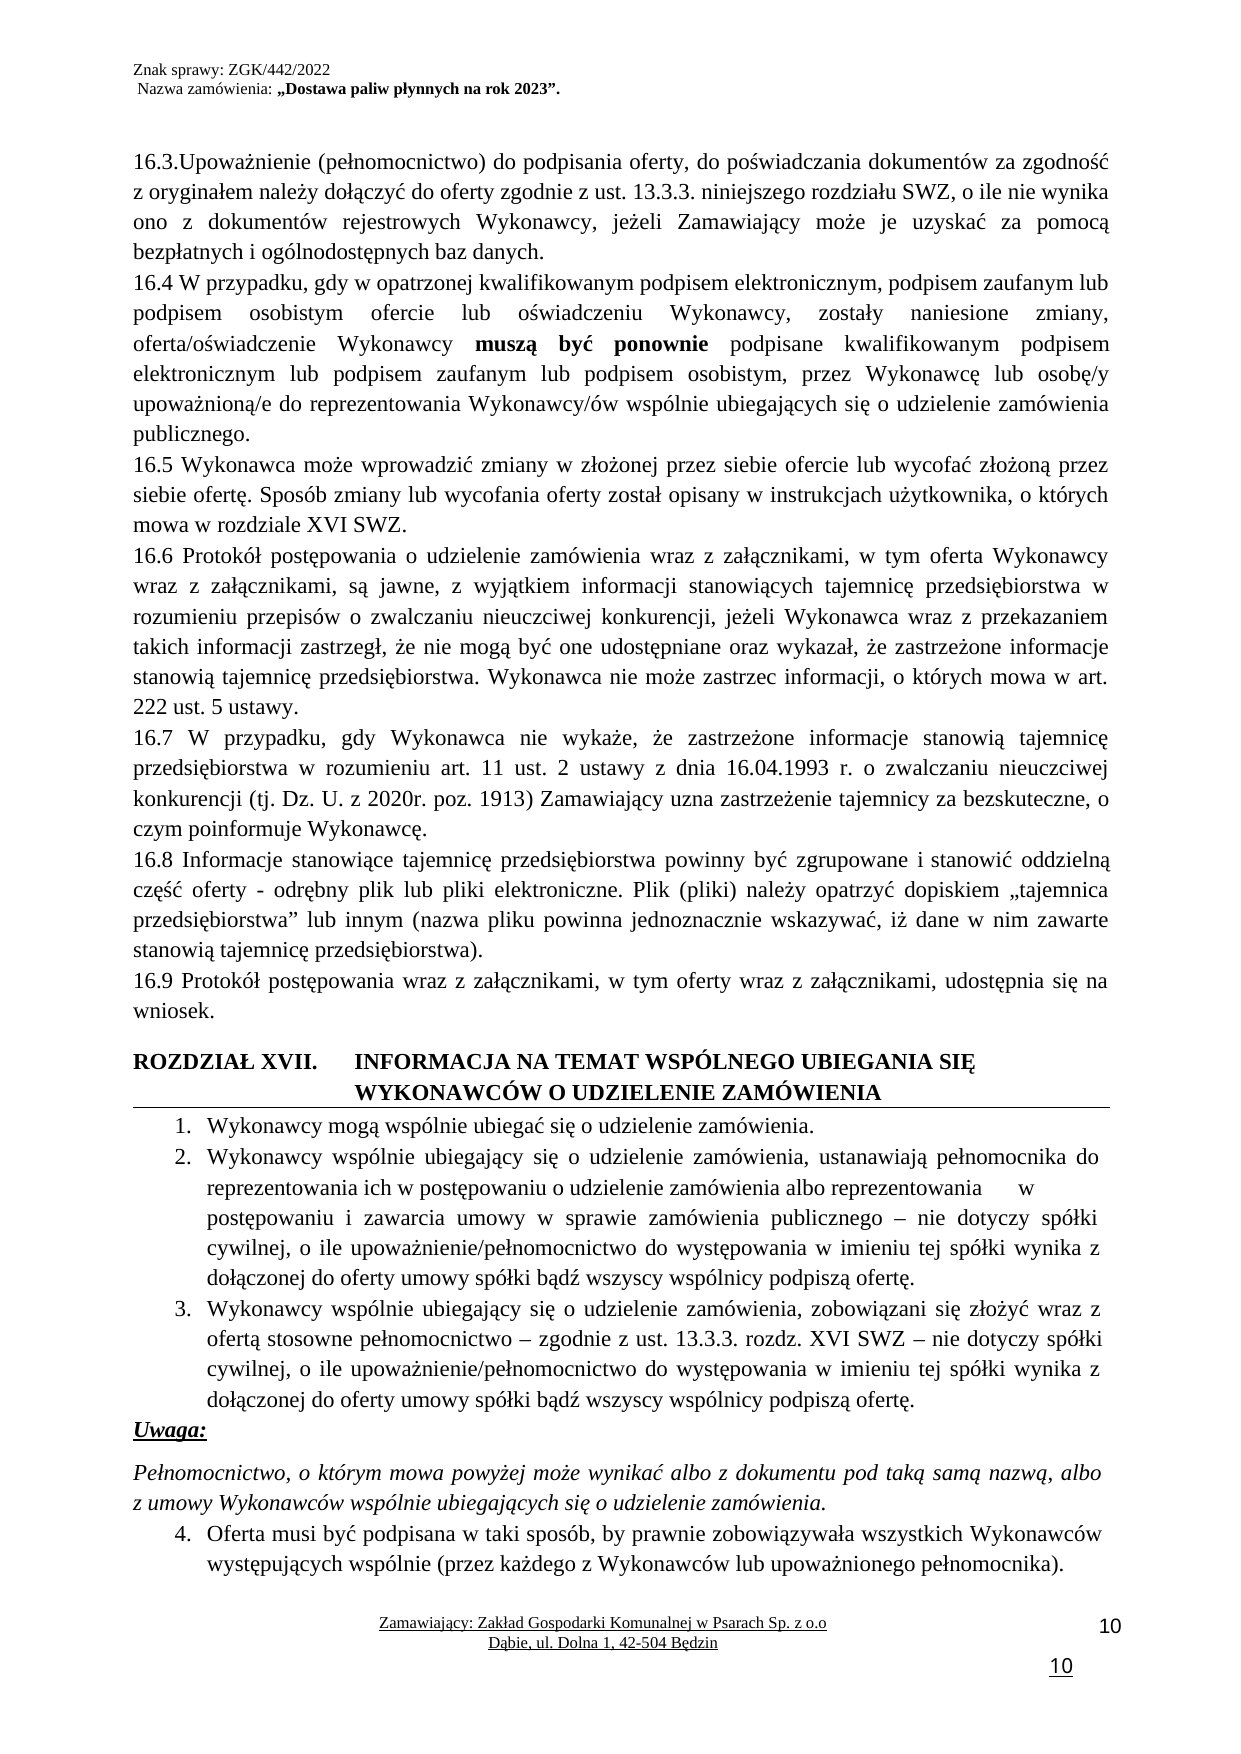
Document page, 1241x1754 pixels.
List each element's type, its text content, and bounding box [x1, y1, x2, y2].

list 16.7 W przypadku, gdy Wykonawca nie wykaże, że zastrzeżone informacje stanowią tajemnicę przedsiębiorstwa w rozumieniu art. 11 ust. 2 ustawy z dnia 16.04.1993 r. o zwalczaniu nieuczciwej konkurencji (tj. Dz. U. z 2020r. poz. 1913) Zamawiający uzna zastrzeżenie tajemnicy za bezskuteczne, o czym poinformuje Wykonawcę. [133, 724, 1110, 841]
text Uwaga: [133, 1417, 1110, 1443]
list 3. Wykonawcy wspólnie ubiegający się o udzielenie zamówienia, zobowiązani się złożyć wraz z ofertą stosowne pełnomocnictwo – zgodnie z ust. 13.3.3. rozdz. XVI SWZ – nie dotyczy spółki cywilnej, o ile upoważnienie/pełnomocnictwo do występowania w imieniu tej spółki wynika z dołączonej do oferty umowy spółki bądź wszyscy wspólnicy podpiszą ofertę. [174, 1295, 1110, 1412]
text Pełnomocnictwo, o którym mowa powyżej może wynikać albo z dokumentu pod taką samą nazwą, albo z umowy Wykonawców wspólnie ubiegających się o udzielenie zamówienia. [133, 1459, 1110, 1516]
list 16.4 W przypadku, gdy w opatrzonej kwalifikowanym podpisem elektronicznym, podpisem zaufanym lub podpisem osobistym ofercie lub oświadczeniu Wykonawcy, zostały naniesione zmiany, oferta/oświadczenie Wykonawcy muszą być ponownie podpisane kwalifikowanym podpisem elektronicznym lub podpisem zaufanym lub podpisem osobistym, przez Wykonawcę lub osobę/y upoważnioną/e do reprezentowania Wykonawcy/ów wspólnie ubiegających się o udzielenie zamówienia publicznego. [133, 269, 1110, 447]
list 16.6 Protokół postępowania o udzielenie zamówienia wraz z załącznikami, w tym oferta Wykonawcy wraz z załącznikami, są jawne, z wyjątkiem informacji stanowiących tajemnicę przedsiębiorstwa w rozumieniu przepisów o zwalczaniu nieuczciwej konkurencji, jeżeli Wykonawca wraz z przekazaniem takich informacji zastrzegł, że nie mogą być one udostępniane oraz wykazał, że zastrzeżone informacje stanowią tajemnicę przedsiębiorstwa. Wykonawca nie może zastrzec informacji, o których mowa w art. 222 ust. 5 ustawy. [133, 542, 1110, 720]
text ROZDZIAŁ XVII. INFORMACJA NA TEMAT WSPÓLNEGO UBIEGANIA SIĘ WYKONAWCÓW O UDZIELENIE ZAMÓWIENIA [133, 1048, 1110, 1107]
text 4. Oferta musi być podpisana w taki sposób, by prawnie zobowiązywała wszystkich Wykonawców występujących wspólnie (przez każdego z Wykonawców lub upoważnionego pełnomocnika). [174, 1520, 1110, 1577]
list 16.8 Informacje stanowiące tajemnicę przedsiębiorstwa powinny być zgrupowane i stanowić oddzielną część oferty - odrębny plik lub pliki elektroniczne. Plik (pliki) należy opatrzyć dopiskiem „tajemnica przedsiębiorstwa” lub innym (nazwa pliku powinna jednoznacznie wskazywać, iż dane w nim zawarte stanowią tajemnicę przedsiębiorstwa). [133, 846, 1110, 963]
list 2. Wykonawcy wspólnie ubiegający się o udzielenie zamówienia, ustanawiają pełnomocnika do reprezentowania ich w postępowaniu o udzielenie zamówienia albo reprezentowania w postępowaniu i zawarcia umowy w sprawie zamówienia publicznego – nie dotyczy spółki cywilnej, o ile upoważnienie/pełnomocnictwo do występowania w imieniu tej spółki wynika z dołączonej do oferty umowy spółki bądź wszyscy wspólnicy podpiszą ofertę. [174, 1143, 1110, 1291]
list 16.5 Wykonawca może wprowadzić zmiany w złożonej przez siebie ofercie lub wycofać złożoną przez siebie ofertę. Sposób zmiany lub wycofania oferty został opisany w instrukcjach użytkownika, o których mowa w rozdziale XVI SWZ. [133, 451, 1110, 538]
list 16.3.Upoważnienie (pełnomocnictwo) do podpisania oferty, do poświadczania dokumentów za zgodność z oryginałem należy dołączyć do oferty zgodnie z ust. 13.3.3. niniejszego rozdziału SWZ, o ile nie wynika ono z dokumentów rejestrowych Wykonawcy, jeżeli Zamawiający może je uzyskać za pomocą bezpłatnych i ogólnodostępnych baz danych. [133, 148, 1110, 265]
list 1. Wykonawcy mogą wspólnie ubiegać się o udzielenie zamówienia. [174, 1113, 1110, 1139]
list 16.9 Protokół postępowania wraz z załącznikami, w tym oferty wraz z załącznikami, udostępnia się na wniosek. [133, 967, 1110, 1024]
